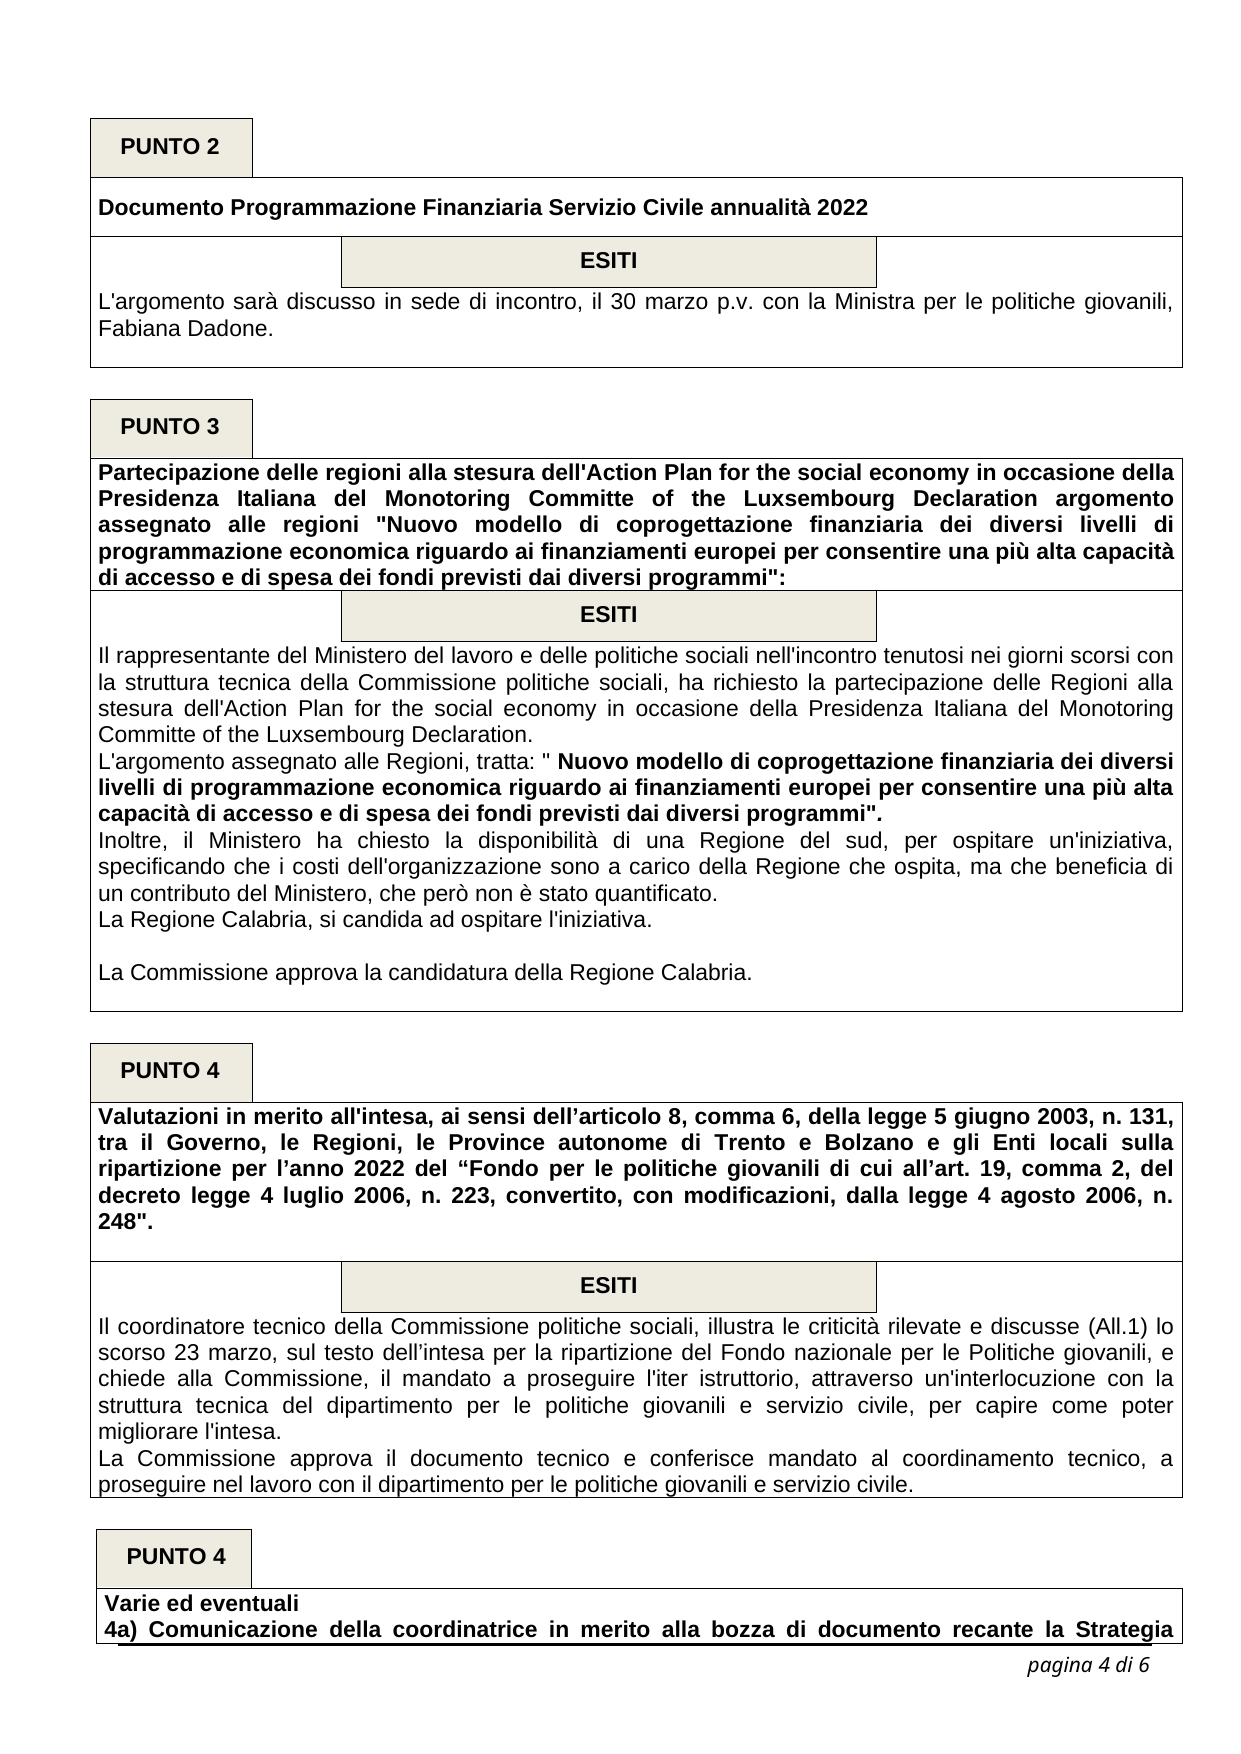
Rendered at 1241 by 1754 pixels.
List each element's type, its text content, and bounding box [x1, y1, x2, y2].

table_cell ESITI [342, 237, 876, 287]
table_header PUNTO 2 [91, 119, 252, 177]
table_cell Il coordinatore tecnico della Commissione politiche sociali, illustra le criticità rilevate e discusse (All.1) lo scorso 23 marzo, sul testo dell’intesa per la ripartizione del Fondo nazionale per le Politiche giovanili, e chiede alla Commissione, il mandato a proseguire l'iter istruttorio, attraverso un'interlocuzione con la struttura tecnica del dipartimento per le politiche giovanili e servizio civile, per capire come poter migliorare l'intesa. La Commissione approva il documento tecnico e conferisce mandato al coordinamento tecnico, a proseguire nel lavoro con il dipartimento per le politiche giovanili e servizio civile. [91, 1312, 1182, 1497]
table_header PUNTO 4 [91, 1044, 252, 1102]
table_header [253, 399, 1182, 457]
table_header [252, 1529, 1182, 1587]
table_cell [91, 237, 341, 287]
table_cell [877, 1262, 1182, 1312]
table_header [253, 118, 1182, 177]
table_cell Documento Programmazione Finanziaria Servizio Civile annualità 2022 [91, 178, 1182, 236]
table_cell Valutazioni in merito all'intesa, ai sensi dell’articolo 8, comma 6, della legge 5 giugno 2003, n. 131, tra il Governo, le Regioni, le Province autonome di Trento e Bolzano e gli Enti locali sulla ripartizione per l’anno 2022 del “Fondo per le politiche giovanili di cui all’art. 19, comma 2, del decreto legge 4 luglio 2006, n. 223, convertito, con modificazioni, dalla legge 4 agosto 2006, n. 248". [91, 1103, 1182, 1261]
table_cell Il rappresentante del Ministero del lavoro e delle politiche sociali nell'incontro tenutosi nei giorni scorsi con la struttura tecnica della Commissione politiche sociali, ha richiesto la partecipazione delle Regioni alla stesura dell'Action Plan for the social economy in occasione della Presidenza Italiana del Monotoring Committe of the Luxsembourg Declaration. L'argomento assegnato alle Regioni, tratta: " Nuovo modello di coprogettazione finanziaria dei diversi livelli di programmazione economica riguardo ai finanziamenti europei per consentire una più alta capacità di accesso e di spesa dei fondi previsti dai diversi programmi". Inoltre, il Ministero ha chiesto la disponibilità di una Regione del sud, per ospitare un'iniziativa, specificando che i costi dell'organizzazione sono a carico della Regione che ospita, ma che beneficia di un contributo del Ministero, che però non è stato quantificato. La Regione Calabria, si candida ad ospitare l'iniziativa. La Commissione approva la candidatura della Regione Calabria. [91, 641, 1182, 1011]
table_cell [91, 591, 341, 641]
table_header PUNTO 4 [97, 1530, 251, 1587]
table_cell ESITI [342, 591, 876, 641]
table_header [253, 1043, 1182, 1102]
table_cell Varie ed eventuali 4a) Comunicazione della coordinatrice in merito alla bozza di documento recante la Strategia [97, 1589, 1182, 1643]
table_cell [91, 1262, 341, 1312]
table_cell [877, 591, 1182, 641]
table_cell Partecipazione delle regioni alla stesura dell'Action Plan for the social economy in occasione della Presidenza Italiana del Monotoring Committe of the Luxsembourg Declaration argomento assegnato alle regioni "Nuovo modello di coprogettazione finanziaria dei diversi livelli di programmazione economica riguardo ai finanziamenti europei per consentire una più alta capacità di accesso e di spesa dei fondi previsti dai diversi programmi": [91, 459, 1182, 590]
table_header PUNTO 3 [91, 400, 252, 457]
table_cell ESITI [342, 1262, 876, 1312]
table_cell L'argomento sarà discusso in sede di incontro, il 30 marzo p.v. con la Ministra per le politiche giovanili, Fabiana Dadone. [91, 287, 1182, 367]
table_cell [877, 237, 1182, 287]
